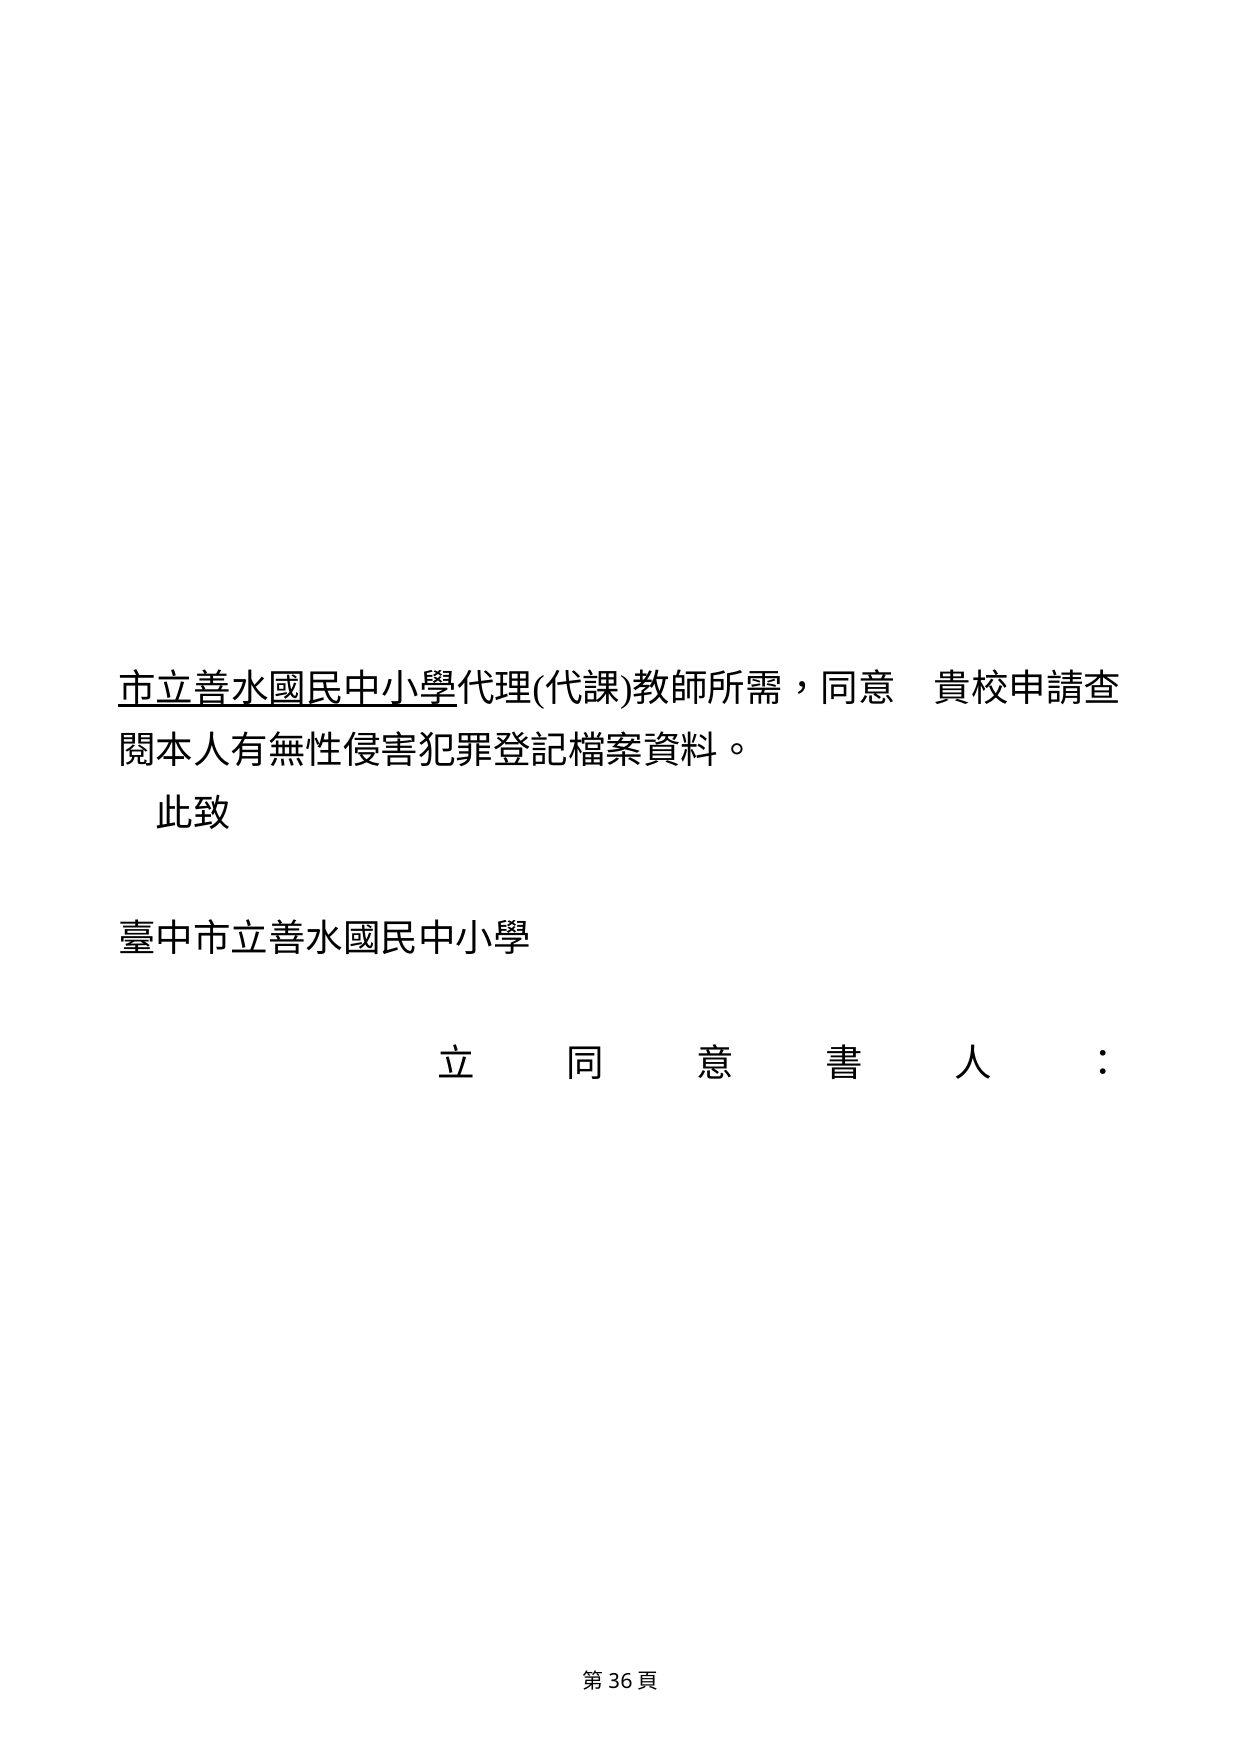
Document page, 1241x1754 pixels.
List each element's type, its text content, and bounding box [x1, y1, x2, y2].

text 市立善水國民中小學代理(代課)教師所需，同意 貴校申請查閱本人有無性侵害犯罪登記檔案資料。 [118, 643, 1122, 768]
text 此致 [118, 768, 1122, 831]
text 立同意書人： [118, 1018, 1122, 1081]
text 臺中市立善水國民中小學 [118, 893, 1122, 956]
